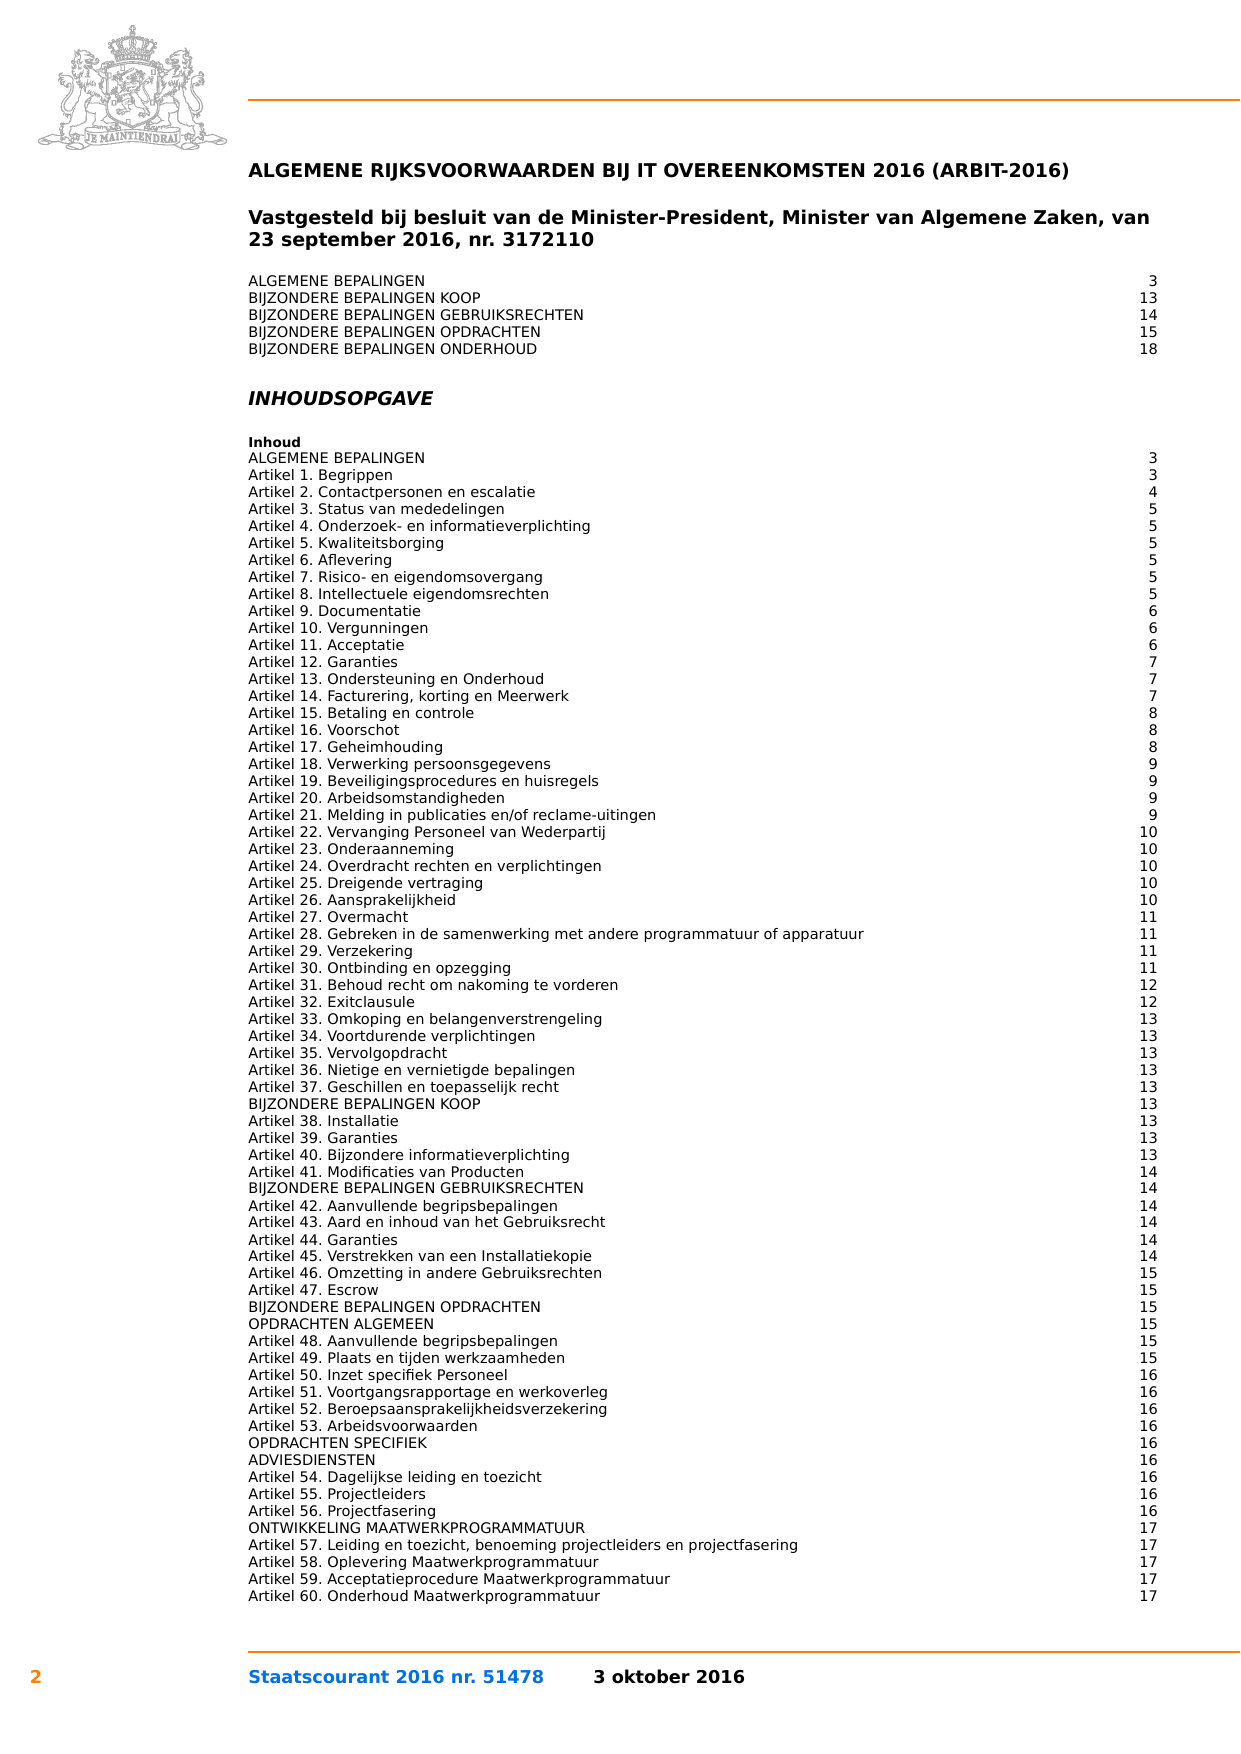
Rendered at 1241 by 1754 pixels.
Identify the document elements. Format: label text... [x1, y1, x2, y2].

table_cell 14 [1093, 1198, 1163, 1214]
table_cell Artikel 33. Omkoping en belangenverstrengeling [248, 1011, 1093, 1028]
table_cell 15 [1093, 1333, 1163, 1350]
table_cell Artikel 43. Aard en inhoud van het Gebruiksrecht [248, 1214, 1093, 1231]
subtitle ALGEMENE RIJKSVOORWAARDEN BIJ IT OVEREENKOMSTEN 2016 (ARBIT-2016) [248, 160, 1163, 182]
table_header Inhoud [248, 435, 1163, 450]
table_cell BIJZONDERE BEPALINGEN OPDRACHTEN [248, 324, 1093, 341]
table_cell Artikel 50. Inzet specifiek Personeel [248, 1367, 1093, 1384]
picture [38, 25, 227, 150]
table_cell Artikel 39. Garanties [248, 1130, 1093, 1146]
table_cell 8 [1093, 739, 1163, 756]
table_cell 9 [1093, 807, 1163, 824]
table_cell 16 [1093, 1384, 1163, 1401]
table_cell 13 [1093, 1045, 1163, 1062]
table_cell ONTWIKKELING MAATWERKPROGRAMMATUUR [248, 1520, 1093, 1537]
table_cell 10 [1093, 824, 1163, 841]
table_cell 9 [1093, 756, 1163, 773]
table_cell 5 [1093, 586, 1163, 603]
table_cell Artikel 56. Projectfasering [248, 1503, 1093, 1520]
table_cell Artikel 31. Behoud recht om nakoming te vorderen [248, 977, 1093, 994]
table_cell 13 [1093, 1146, 1163, 1163]
table_cell 17 [1093, 1520, 1163, 1537]
table_cell Artikel 59. Acceptatieprocedure Maatwerkprogrammatuur [248, 1571, 1093, 1588]
table_cell Artikel 35. Vervolgopdracht [248, 1045, 1093, 1062]
table_cell 7 [1093, 671, 1163, 688]
table_cell Artikel 32. Exitclausule [248, 994, 1093, 1011]
table_cell 8 [1093, 705, 1163, 722]
table_cell Artikel 3. Status van mededelingen [248, 501, 1093, 518]
table_cell Artikel 15. Betaling en controle [248, 705, 1093, 722]
table_cell 13 [1093, 1011, 1163, 1028]
table_cell BIJZONDERE BEPALINGEN OPDRACHTEN [248, 1299, 1093, 1316]
table_cell Artikel 9. Documentatie [248, 603, 1093, 620]
table_cell 12 [1093, 977, 1163, 994]
table_cell 13 [1093, 1130, 1163, 1146]
table_cell 15 [1093, 1265, 1163, 1282]
table_cell 11 [1093, 960, 1163, 977]
table_cell 15 [1093, 324, 1163, 341]
table_cell Artikel 52. Beroepsaansprakelijkheidsverzekering [248, 1401, 1093, 1418]
table_cell 16 [1093, 1469, 1163, 1486]
table_cell Artikel 29. Verzekering [248, 943, 1093, 960]
table_cell Artikel 54. Dagelijkse leiding en toezicht [248, 1469, 1093, 1486]
table_cell 9 [1093, 773, 1163, 790]
table_cell 4 [1093, 484, 1163, 501]
table_cell 5 [1093, 501, 1163, 518]
table_cell 15 [1093, 1350, 1163, 1367]
table_cell 17 [1093, 1554, 1163, 1571]
table_cell Artikel 57. Leiding en toezicht, benoeming projectleiders en projectfasering [248, 1537, 1093, 1554]
table_header 3 [1093, 273, 1163, 290]
table_cell Artikel 30. Ontbinding en opzegging [248, 960, 1093, 977]
table_cell Artikel 45. Verstrekken van een Installatiekopie [248, 1248, 1093, 1265]
table_cell Artikel 6. Aflevering [248, 552, 1093, 569]
table_cell Artikel 47. Escrow [248, 1282, 1093, 1299]
table_cell 14 [1093, 1164, 1163, 1180]
table_cell 7 [1093, 688, 1163, 705]
table_cell 14 [1093, 307, 1163, 324]
table_cell 14 [1093, 1180, 1163, 1197]
table_cell 6 [1093, 620, 1163, 637]
table_cell 13 [1093, 1062, 1163, 1078]
table_cell Artikel 16. Voorschot [248, 722, 1093, 739]
table_cell 16 [1093, 1503, 1163, 1520]
table_cell Artikel 46. Omzetting in andere Gebruiksrechten [248, 1265, 1093, 1282]
table_cell Artikel 5. Kwaliteitsborging [248, 535, 1093, 552]
table_cell 10 [1093, 875, 1163, 892]
table_cell 9 [1093, 790, 1163, 807]
table_cell 13 [1093, 1028, 1163, 1044]
table_cell 15 [1093, 1316, 1163, 1333]
table_cell 5 [1093, 518, 1163, 535]
table_cell Artikel 53. Arbeidsvoorwaarden [248, 1418, 1093, 1435]
table_cell Artikel 22. Vervanging Personeel van Wederpartij [248, 824, 1093, 841]
table_cell 5 [1093, 569, 1163, 586]
table_cell 17 [1093, 1571, 1163, 1588]
table_cell 10 [1093, 858, 1163, 875]
table_cell 16 [1093, 1486, 1163, 1503]
table_cell 6 [1093, 637, 1163, 654]
table_cell Artikel 44. Garanties [248, 1231, 1093, 1248]
table_cell 13 [1093, 1079, 1163, 1096]
table_cell Artikel 34. Voortdurende verplichtingen [248, 1028, 1093, 1044]
table_cell Artikel 19. Beveiligingsprocedures en huisregels [248, 773, 1093, 790]
table_cell 3 [1093, 467, 1163, 484]
table_cell 13 [1093, 1113, 1163, 1129]
table_cell ADVIESDIENSTEN [248, 1452, 1093, 1469]
table_cell Artikel 38. Installatie [248, 1113, 1093, 1129]
table_cell BIJZONDERE BEPALINGEN GEBRUIKSRECHTEN [248, 307, 1093, 324]
table_cell 14 [1093, 1231, 1163, 1248]
table_header ALGEMENE BEPALINGEN [248, 273, 1093, 290]
table_cell Artikel 1. Begrippen [248, 467, 1093, 484]
table_cell OPDRACHTEN SPECIFIEK [248, 1435, 1093, 1452]
table_cell 10 [1093, 841, 1163, 858]
table_cell 16 [1093, 1367, 1163, 1384]
table_cell 15 [1093, 1282, 1163, 1299]
table_cell Artikel 20. Arbeidsomstandigheden [248, 790, 1093, 807]
table_cell BIJZONDERE BEPALINGEN KOOP [248, 290, 1093, 307]
table_cell Artikel 21. Melding in publicaties en/of reclame-uitingen [248, 807, 1093, 824]
text Vastgesteld bij besluit van de Minister-President, Minister van Algemene Zaken, van 23 september 2016, nr. 3172110 [248, 207, 1163, 251]
table_cell 12 [1093, 994, 1163, 1011]
table_cell BIJZONDERE BEPALINGEN ONDERHOUD [248, 341, 1093, 358]
table_cell 17 [1093, 1588, 1163, 1605]
table_cell Artikel 27. Overmacht [248, 909, 1093, 926]
table_cell 16 [1093, 1435, 1163, 1452]
table_cell Artikel 51. Voortgangsrapportage en werkoverleg [248, 1384, 1093, 1401]
table_cell ALGEMENE BEPALINGEN [248, 450, 1093, 467]
table_cell Artikel 41. Modificaties van Producten [248, 1164, 1093, 1180]
table_cell Artikel 40. Bijzondere informatieverplichting [248, 1146, 1093, 1163]
subtitle INHOUDSOPGAVE [248, 388, 1163, 409]
table_cell 5 [1093, 535, 1163, 552]
table_cell 17 [1093, 1537, 1163, 1554]
table_cell OPDRACHTEN ALGEMEEN [248, 1316, 1093, 1333]
table_cell 11 [1093, 926, 1163, 943]
table_cell Artikel 4. Onderzoek- en informatieverplichting [248, 518, 1093, 535]
table_cell 16 [1093, 1418, 1163, 1435]
table_cell 11 [1093, 943, 1163, 960]
table_cell 11 [1093, 909, 1163, 926]
table_cell 13 [1093, 290, 1163, 307]
table_cell Artikel 36. Nietige en vernietigde bepalingen [248, 1062, 1093, 1078]
table_cell 3 [1093, 450, 1163, 467]
table_cell Artikel 28. Gebreken in de samenwerking met andere programmatuur of apparatuur [248, 926, 1093, 943]
table_cell 5 [1093, 552, 1163, 569]
table_cell BIJZONDERE BEPALINGEN GEBRUIKSRECHTEN [248, 1180, 1093, 1197]
table_cell 15 [1093, 1299, 1163, 1316]
table_cell Artikel 8. Intellectuele eigendomsrechten [248, 586, 1093, 603]
table_cell Artikel 11. Acceptatie [248, 637, 1093, 654]
table_cell Artikel 18. Verwerking persoonsgegevens [248, 756, 1093, 773]
table_cell 14 [1093, 1214, 1163, 1231]
table_cell Artikel 49. Plaats en tijden werkzaamheden [248, 1350, 1093, 1367]
table_cell Artikel 14. Facturering, korting en Meerwerk [248, 688, 1093, 705]
table_cell 6 [1093, 603, 1163, 620]
table_cell Artikel 17. Geheimhouding [248, 739, 1093, 756]
table_cell Artikel 24. Overdracht rechten en verplichtingen [248, 858, 1093, 875]
table_cell 7 [1093, 654, 1163, 671]
table_cell 8 [1093, 722, 1163, 739]
table_cell Artikel 42. Aanvullende begripsbepalingen [248, 1198, 1093, 1214]
table_cell Artikel 23. Onderaanneming [248, 841, 1093, 858]
table_cell Artikel 2. Contactpersonen en escalatie [248, 484, 1093, 501]
table_cell Artikel 13. Ondersteuning en Onderhoud [248, 671, 1093, 688]
table_cell Artikel 12. Garanties [248, 654, 1093, 671]
table_cell Artikel 55. Projectleiders [248, 1486, 1093, 1503]
table_cell 14 [1093, 1248, 1163, 1265]
table_cell 18 [1093, 341, 1163, 358]
table_cell Artikel 7. Risico- en eigendomsovergang [248, 569, 1093, 586]
table_cell Artikel 48. Aanvullende begripsbepalingen [248, 1333, 1093, 1350]
table_cell Artikel 37. Geschillen en toepasselijk recht [248, 1079, 1093, 1096]
table_cell 10 [1093, 892, 1163, 909]
table_cell Artikel 60. Onderhoud Maatwerkprogrammatuur [248, 1588, 1093, 1605]
table_cell 13 [1093, 1096, 1163, 1112]
table_cell Artikel 25. Dreigende vertraging [248, 875, 1093, 892]
table_cell Artikel 58. Oplevering Maatwerkprogrammatuur [248, 1554, 1093, 1571]
table_cell 16 [1093, 1401, 1163, 1418]
table_cell 16 [1093, 1452, 1163, 1469]
table_cell BIJZONDERE BEPALINGEN KOOP [248, 1096, 1093, 1112]
table_cell Artikel 10. Vergunningen [248, 620, 1093, 637]
table_cell Artikel 26. Aansprakelijkheid [248, 892, 1093, 909]
